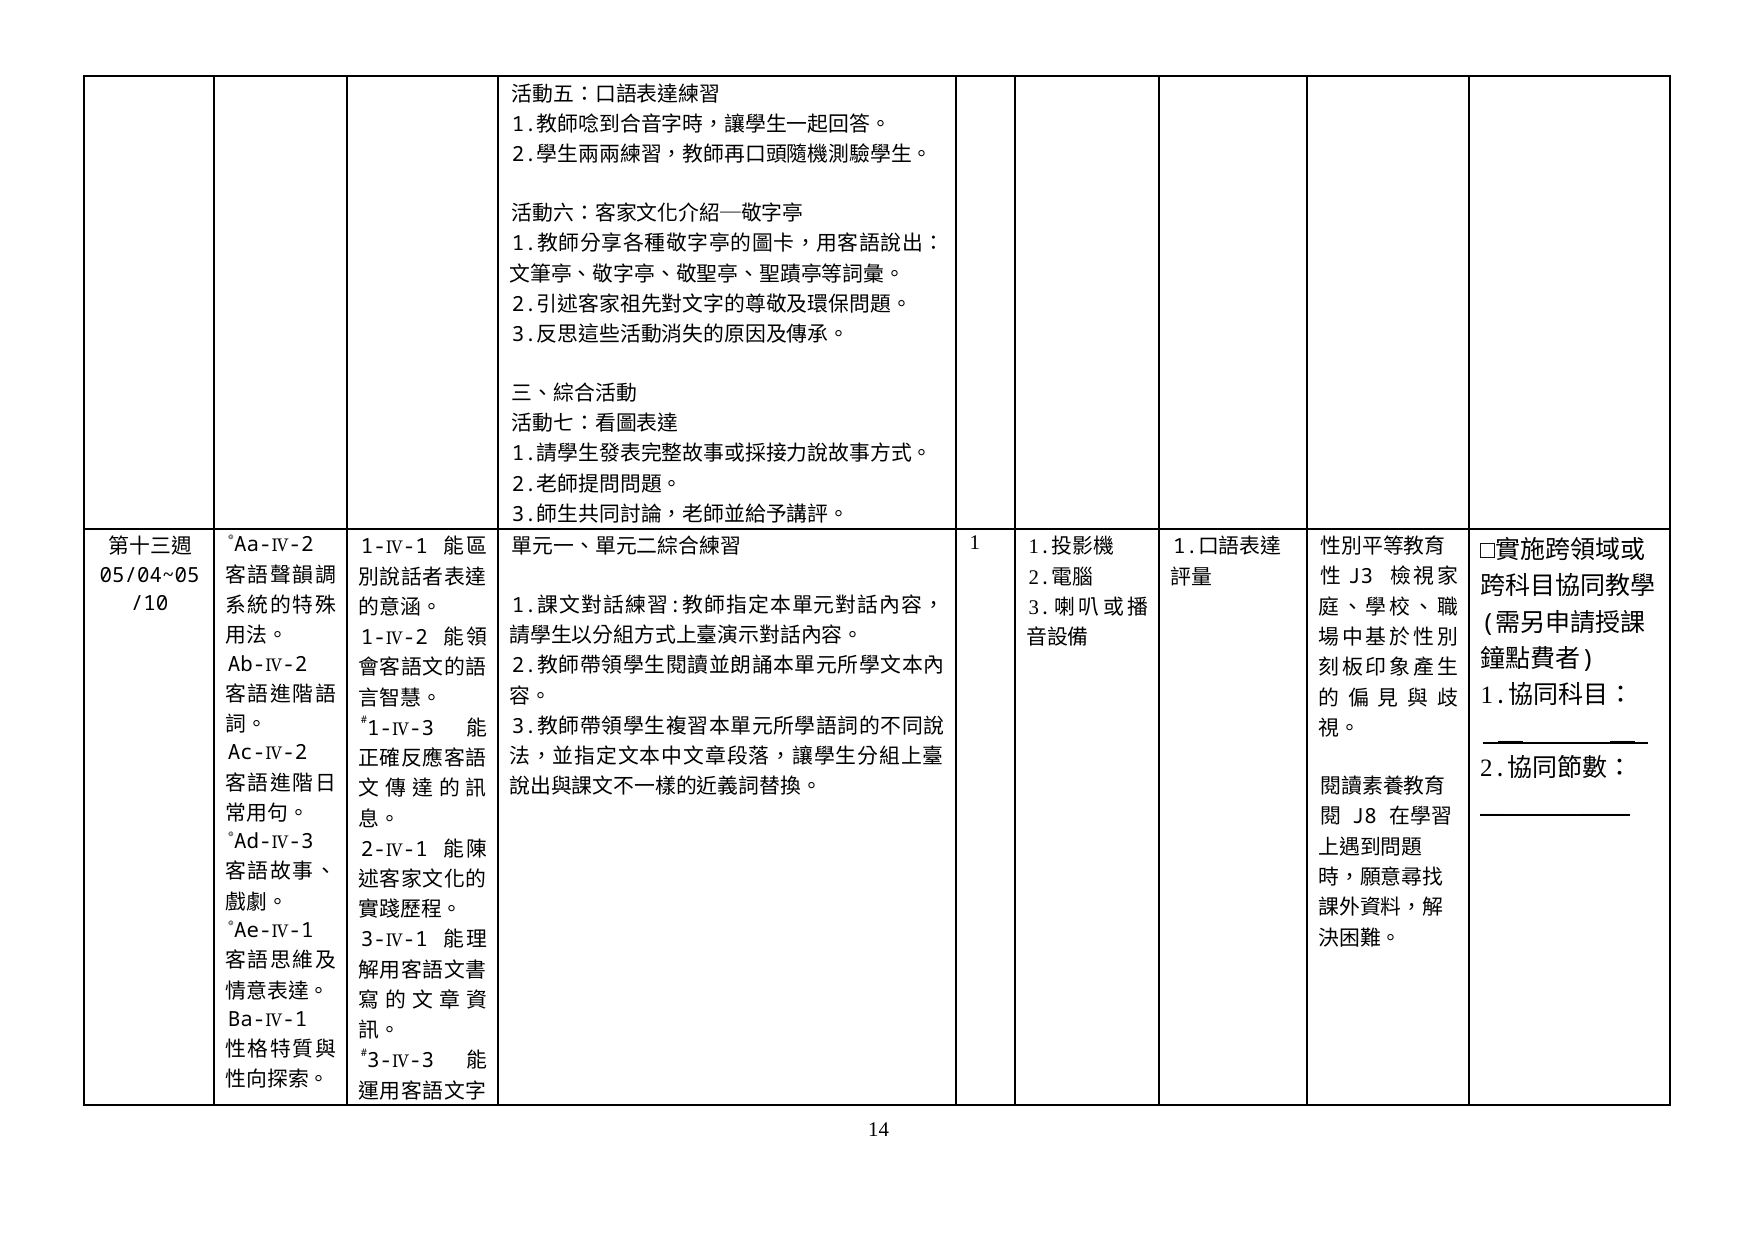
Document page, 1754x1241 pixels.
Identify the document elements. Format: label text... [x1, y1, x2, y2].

table_cell 單元一、單元二綜合練習 1.課文對話練習:教師指定本單元對話內容，請學生以分組方式上臺演示對話內容。 2.教師帶領學生閱讀並朗誦本單元所學文本內容。 3.教師帶領學生複習本單元所學語詞的不同說法，並指定文本中文章段落，讓學生分組上臺說出與課文不一樣的近義詞替換。 [499, 530, 955, 1104]
table_cell [1160, 77, 1306, 527]
table_cell ◎Aa-Ⅳ-2 客語聲韻調系統的特殊用法。 Ab-Ⅳ-2 客語進階語詞。 Ac-Ⅳ-2 客語進階日常用句。 ◎Ad-Ⅳ-3 客語故事、戲劇。 ◎Ae-Ⅳ-1 客語思維及情意表達。 Ba-Ⅳ-1 性格特質與性向探索。 [215, 530, 346, 1104]
table_cell 1-Ⅳ-1 能區別說話者表達的意涵。 1-Ⅳ-2 能領會客語文的語言智慧。 #1-Ⅳ-3 能正確反應客語文傳達的訊息。 2-Ⅳ-1 能陳述客家文化的實踐歷程。 3-Ⅳ-1 能理解用客語文書寫的文章資訊。 #3-Ⅳ-3 能運用客語文字 [348, 530, 497, 1104]
table_cell □實施跨領域或跨科目協同教學(需另申請授課鐘點費者) 1.協同科目： ＿ ＿ 2.協同節數： ＿ ＿＿ [1470, 530, 1669, 1104]
table_cell 1 [957, 530, 1014, 1104]
table_cell [1470, 77, 1669, 527]
table_cell [1016, 77, 1158, 527]
table_cell [1308, 77, 1468, 527]
table_cell [215, 77, 346, 527]
table_cell [957, 77, 1014, 527]
table_cell 性別平等教育 性J3 檢視家庭、學校、職場中基於性別刻板印象產生的偏見與歧視。 閱讀素養教育 閱 J8 在學習上遇到問題時，願意尋找課外資料，解決困難。 [1308, 530, 1468, 1104]
table_cell 第十三週 05/04~05/10 [85, 530, 213, 1104]
table_cell 1.口語表達評量 [1160, 530, 1306, 1104]
table_cell [348, 77, 497, 527]
table_cell 1.投影機 2.電腦 3.喇叭或播音設備 [1016, 530, 1158, 1104]
table_cell 活動五：口語表達練習 1.教師唸到合音字時，讓學生一起回答。 2.學生兩兩練習，教師再口頭隨機測驗學生。 活動六：客家文化介紹─敬字亭 1.教師分享各種敬字亭的圖卡，用客語說出：文筆亭、敬字亭、敬聖亭、聖蹟亭等詞彙。 2.引述客家祖先對文字的尊敬及環保問題。 3.反思這些活動消失的原因及傳承。 三、綜合活動 活動七：看圖表達 1.請學生發表完整故事或採接力說故事方式。 2.老師提問問題。 3.師生共同討論，老師並給予講評。 [499, 77, 955, 527]
table_cell [85, 77, 213, 527]
